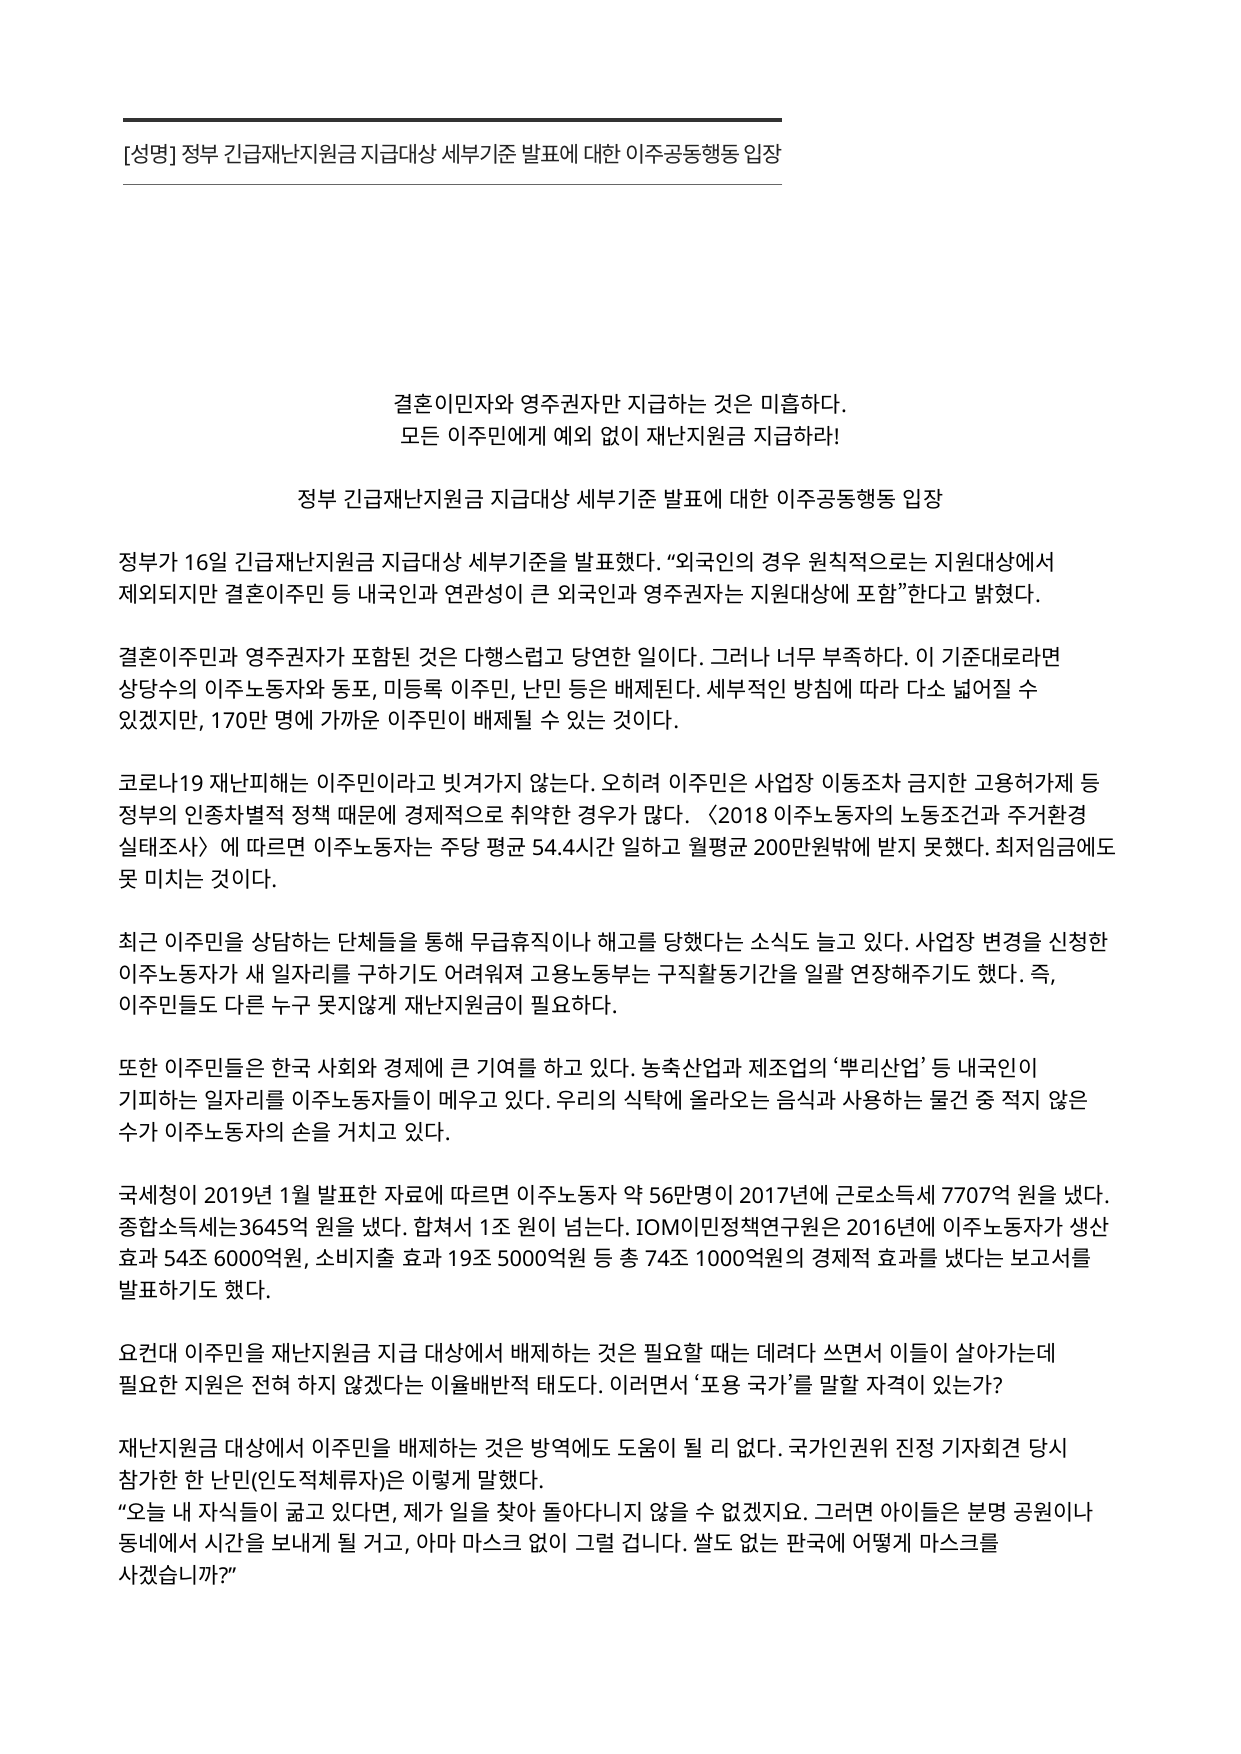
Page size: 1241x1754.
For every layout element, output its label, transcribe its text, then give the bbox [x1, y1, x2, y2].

text “오늘 내 자식들이 굶고 있다면, 제가 일을 찾아 돌아다니지 않을 수 없겠지요. 그러면 아이들은 분명 공원이나 동네에서 시간을 보내게 될 거고, 아마 마스크 없이 그럴 겁니다. 쌀도 없는 판국에 어떻게 마스크를 사겠습니까?” [118, 1494, 1122, 1590]
subtitle [성명] 정부 긴급재난지원금 지급대상 세부기준 발표에 대한 이주공동행동 입장 [123, 118, 1117, 184]
text 모든 이주민에게 예외 없이 재난지원금 지급하라! [118, 419, 1122, 451]
text 또한 이주민들은 한국 사회와 경제에 큰 기여를 하고 있다. 농축산업과 제조업의 ‘뿌리산업’ 등 내국인이 기피하는 일자리를 이주노동자들이 메우고 있다. 우리의 식탁에 올라오는 음식과 사용하는 물건 중 적지 않은 수가 이주노동자의 손을 거치고 있다. [118, 1051, 1122, 1147]
text 재난지원금 대상에서 이주민을 배제하는 것은 방역에도 도움이 될 리 없다. 국가인권위 진정 기자회견 당시 참가한 한 난민(인도적체류자)은 이렇게 말했다. [118, 1431, 1122, 1494]
text 결혼이주민과 영주권자가 포함된 것은 다행스럽고 당연한 일이다. 그러나 너무 부족하다. 이 기준대로라면 상당수의 이주노동자와 동포, 미등록 이주민, 난민 등은 배제된다. 세부적인 방침에 따라 다소 넓어질 수 있겠지만, 170만 명에 가까운 이주민이 배제될 수 있는 것이다. [118, 640, 1122, 735]
text 정부가 16일 긴급재난지원금 지급대상 세부기준을 발표했다. “외국인의 경우 원칙적으로는 지원대상에서 제외되지만 결혼이주민 등 내국인과 연관성이 큰 외국인과 영주권자는 지원대상에 포함”한다고 밝혔다. [118, 545, 1122, 609]
text 정부 긴급재난지원금 지급대상 세부기준 발표에 대한 이주공동행동 입장 [118, 482, 1122, 514]
text 요컨대 이주민을 재난지원금 지급 대상에서 배제하는 것은 필요할 때는 데려다 쓰면서 이들이 살아가는데 필요한 지원은 전혀 하지 않겠다는 이율배반적 태도다. 이러면서 ‘포용 국가’를 말할 자격이 있는가? [118, 1336, 1122, 1400]
text 코로나19 재난피해는 이주민이라고 빗겨가지 않는다. 오히려 이주민은 사업장 이동조차 금지한 고용허가제 등 정부의 인종차별적 정책 때문에 경제적으로 취약한 경우가 많다. 〈2018 이주노동자의 노동조건과 주거환경 실태조사〉에 따르면 이주노동자는 주당 평균 54.4시간 일하고 월평균 200만원밖에 받지 못했다. 최저임금에도 못 미치는 것이다. [118, 766, 1122, 893]
text 결혼이민자와 영주권자만 지급하는 것은 미흡하다. [118, 387, 1122, 419]
text 국세청이 2019년 1월 발표한 자료에 따르면 이주노동자 약 56만명이 2017년에 근로소득세 7707억 원을 냈다. 종합소득세는3645억 원을 냈다. 합쳐서 1조 원이 넘는다. IOM이민정책연구원은 2016년에 이주노동자가 생산 효과 54조 6000억원, 소비지출 효과 19조 5000억원 등 총 74조 1000억원의 경제적 효과를 냈다는 보고서를 발표하기도 했다. [118, 1178, 1122, 1305]
text 최근 이주민을 상담하는 단체들을 통해 무급휴직이나 해고를 당했다는 소식도 늘고 있다. 사업장 변경을 신청한 이주노동자가 새 일자리를 구하기도 어려워져 고용노동부는 구직활동기간을 일괄 연장해주기도 했다. 즉, 이주민들도 다른 누구 못지않게 재난지원금이 필요하다. [118, 925, 1122, 1020]
